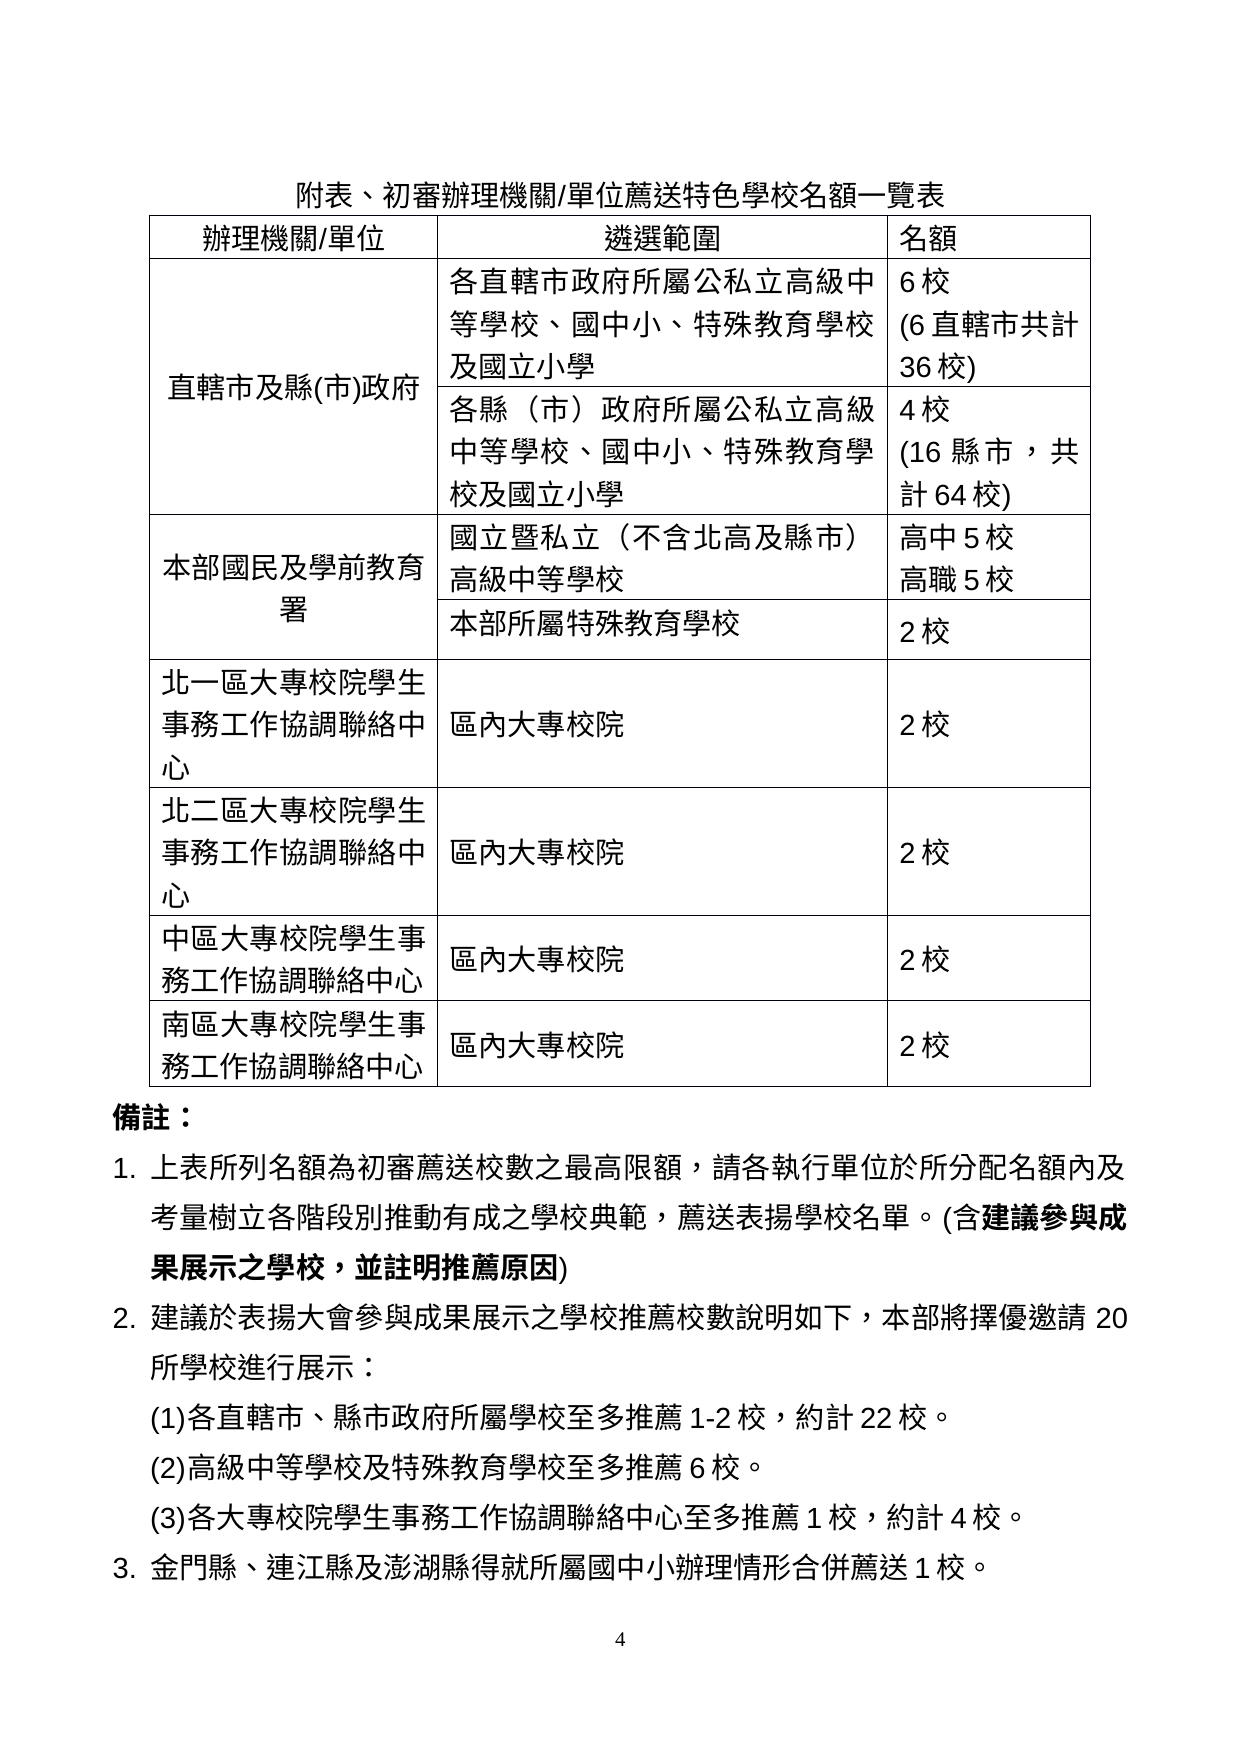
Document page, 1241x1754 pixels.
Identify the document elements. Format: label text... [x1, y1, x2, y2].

table_cell 區內大專校院 [438, 788, 887, 914]
table_cell 南區大專校院學生事務工作協調聯絡中心 [150, 1001, 437, 1086]
table_cell 北一區大專校院學生事務工作協調聯絡中心 [150, 660, 437, 787]
text 備註： [112, 1087, 1128, 1137]
table_header 辦理機關/單位 [150, 216, 437, 258]
table_cell 高中5校 高職5校 [888, 515, 1090, 599]
list 高級中等學校及特殊教育學校至多推薦6校。 [150, 1437, 1128, 1487]
table_header 遴選範圍 [438, 216, 887, 258]
list 上表所列名額為初審薦送校數之最高限額，請各執行單位於所分配名額內及考量樹立各階段別推動有成之學校典範，薦送表揚學校名單。(含建議參與成果展示之學校，並註明推薦原因) [112, 1137, 1128, 1287]
table_cell 北二區大專校院學生事務工作協調聯絡中心 [150, 788, 437, 914]
table_cell 2校 [888, 600, 1090, 659]
list 各直轄市、縣市政府所屬學校至多推薦1-2校，約計22校。 [150, 1387, 1128, 1437]
list 各大專校院學生事務工作協調聯絡中心至多推薦1校，約計4校。 [150, 1487, 1128, 1537]
table_cell 區內大專校院 [438, 660, 887, 787]
table_cell 2校 [888, 1001, 1090, 1086]
table_cell 本部國民及學前教育署 [150, 515, 437, 659]
list 建議於表揚大會參與成果展示之學校推薦校數說明如下，本部將擇優邀請20所學校進行展示： [112, 1287, 1128, 1387]
table_cell 6校 (6直轄市共計36校) [888, 259, 1090, 386]
table_header 名額 [888, 216, 1090, 258]
list 金門縣、連江縣及澎湖縣得就所屬國中小辦理情形合併薦送1校。 [112, 1537, 1128, 1587]
table_cell 各縣（市）政府所屬公私立高級中等學校、國中小、特殊教育學校及國立小學 [438, 387, 887, 514]
table_cell 區內大專校院 [438, 916, 887, 1000]
table_cell 2校 [888, 916, 1090, 1000]
table_cell 各直轄市政府所屬公私立高級中等學校、國中小、特殊教育學校及國立小學 [438, 259, 887, 386]
table_cell 本部所屬特殊教育學校 [438, 600, 887, 659]
table_cell 中區大專校院學生事務工作協調聯絡中心 [150, 916, 437, 1000]
text 附表、初審辦理機關/單位薦送特色學校名額一覽表 [112, 164, 1128, 214]
table_cell 國立暨私立（不含北高及縣市）高級中等學校 [438, 515, 887, 599]
table_cell 直轄市及縣(市)政府 [150, 259, 437, 514]
table_cell 2校 [888, 660, 1090, 787]
table_cell 2校 [888, 788, 1090, 914]
table_cell 4校 (16縣市，共計64校) [888, 387, 1090, 514]
table_cell 區內大專校院 [438, 1001, 887, 1086]
